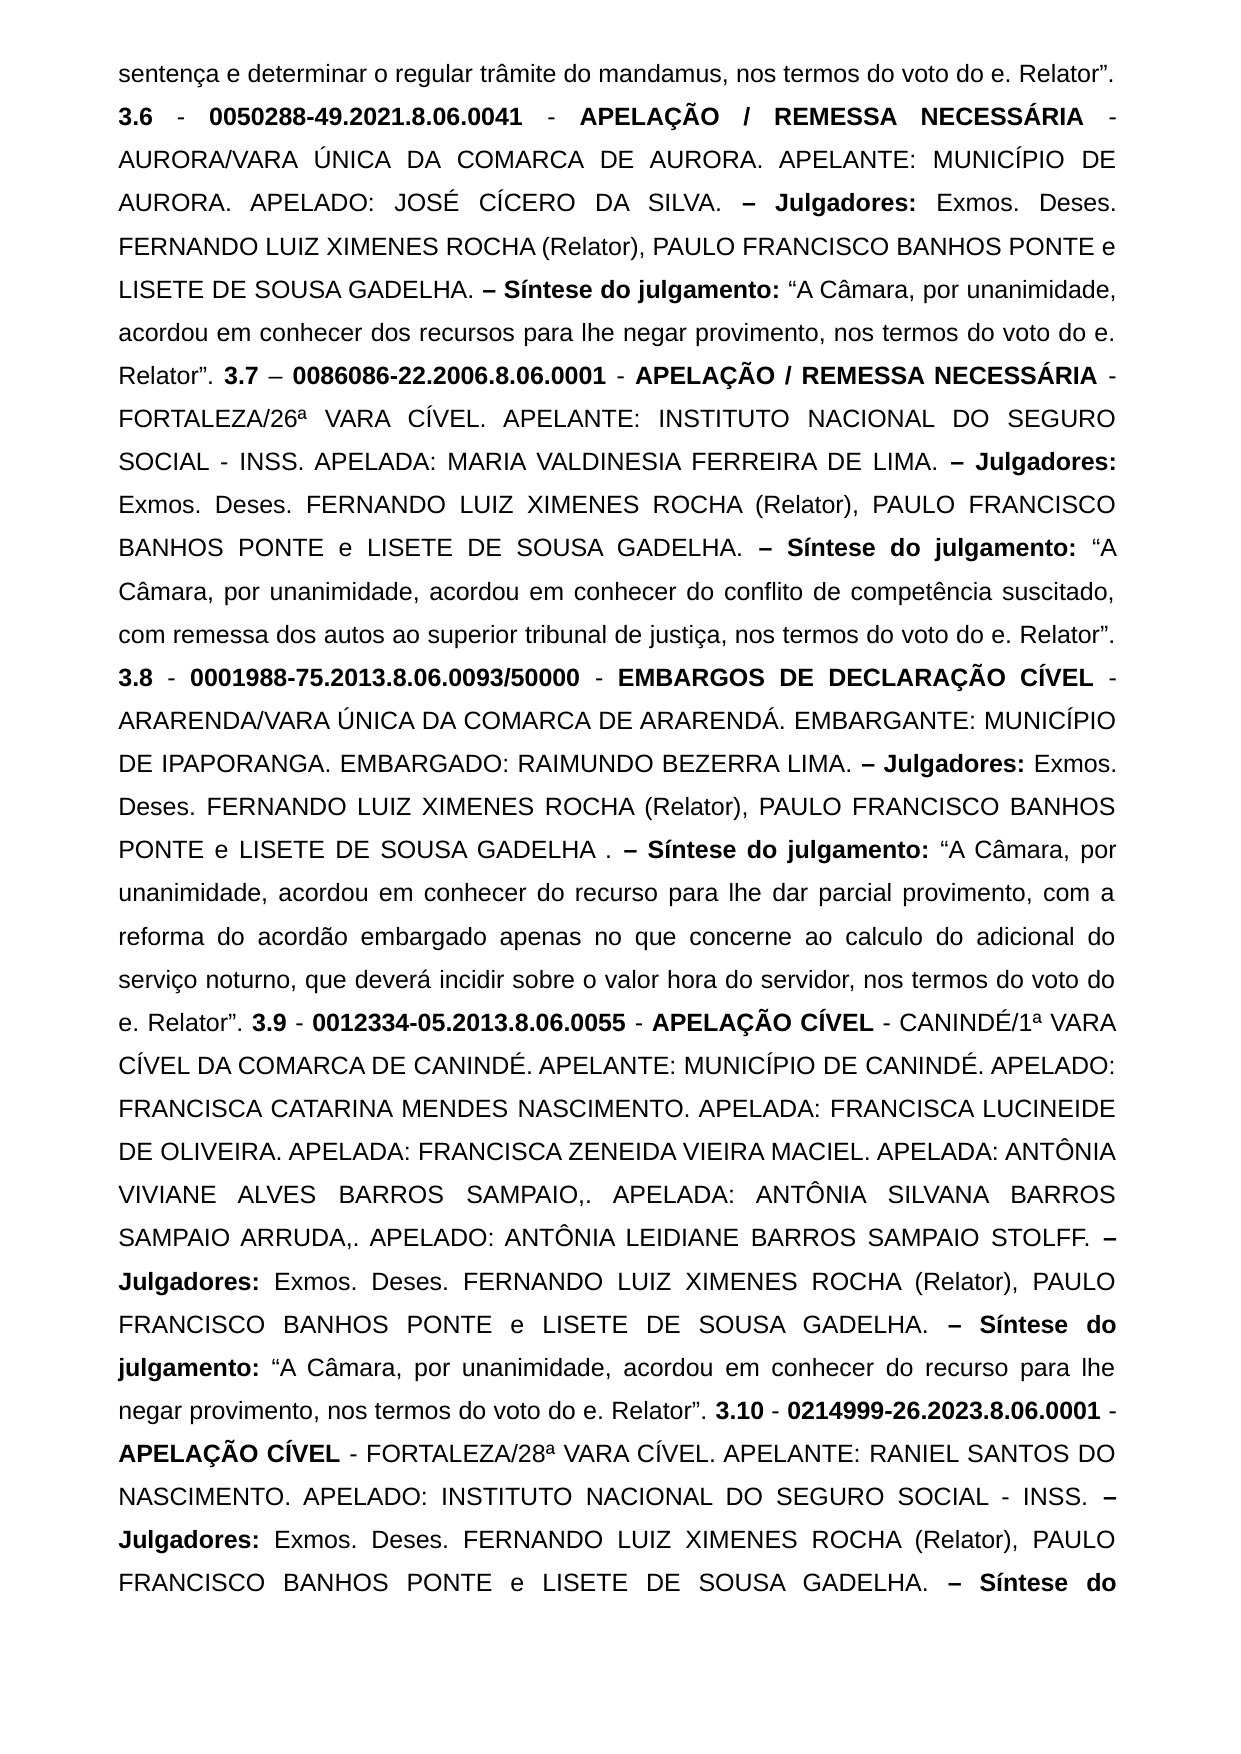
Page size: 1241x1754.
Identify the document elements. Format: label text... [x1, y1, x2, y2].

text sentença e determinar o regular trâmite do mandamus, nos termos do voto do e. Relator”. 3.6 - 0050288-49.2021.8.06.0041 - APELAÇÃO / REMESSA NECESSÁRIA - AURORA/VARA ÚNICA DA COMARCA DE AURORA. APELANTE: MUNICÍPIO DE AURORA. APELADO: JOSÉ CÍCERO DA SILVA. – Julgadores: Exmos. Deses. FERNANDO LUIZ XIMENES ROCHA (Relator), PAULO FRANCISCO BANHOS PONTE e LISETE DE SOUSA GADELHA. – Síntese do julgamento: “A Câmara, por unanimidade, acordou em conhecer dos recursos para lhe negar provimento, nos termos do voto do e. Relator”. 3.7 – 0086086-22.2006.8.06.0001 - APELAÇÃO / REMESSA NECESSÁRIA - FORTALEZA/26ª VARA CÍVEL. APELANTE: INSTITUTO NACIONAL DO SEGURO SOCIAL - INSS. APELADA: MARIA VALDINESIA FERREIRA DE LIMA. – Julgadores: Exmos. Deses. FERNANDO LUIZ XIMENES ROCHA (Relator), PAULO FRANCISCO BANHOS PONTE e LISETE DE SOUSA GADELHA. – Síntese do julgamento: “A Câmara, por unanimidade, acordou em conhecer do conflito de competência suscitado, com remessa dos autos ao superior tribunal de justiça, nos termos do voto do e. Relator”. 3.8 - 0001988-75.2013.8.06.0093/50000 - EMBARGOS DE DECLARAÇÃO CÍVEL - ARARENDA/VARA ÚNICA DA COMARCA DE ARARENDÁ. EMBARGANTE: MUNICÍPIO DE IPAPORANGA. EMBARGADO: RAIMUNDO BEZERRA LIMA. – Julgadores: Exmos. Deses. FERNANDO LUIZ XIMENES ROCHA (Relator), PAULO FRANCISCO BANHOS PONTE e LISETE DE SOUSA GADELHA . – Síntese do julgamento: “A Câmara, por unanimidade, acordou em conhecer do recurso para lhe dar parcial provimento, com a reforma do acordão embargado apenas no que concerne ao calculo do adicional do serviço noturno, que deverá incidir sobre o valor hora do servidor, nos termos do voto do e. Relator”. 3.9 - 0012334-05.2013.8.06.0055 - APELAÇÃO CÍVEL - CANINDÉ/1ª VARA CÍVEL DA COMARCA DE CANINDÉ. APELANTE: MUNICÍPIO DE CANINDÉ. APELADO: FRANCISCA CATARINA MENDES NASCIMENTO. APELADA: FRANCISCA LUCINEIDE DE OLIVEIRA. APELADA: FRANCISCA ZENEIDA VIEIRA MACIEL. APELADA: ANTÔNIA VIVIANE ALVES BARROS SAMPAIO,. APELADA: ANTÔNIA SILVANA BARROS SAMPAIO ARRUDA,. APELADO: ANTÔNIA LEIDIANE BARROS SAMPAIO STOLFF. – Julgadores: Exmos. Deses. FERNANDO LUIZ XIMENES ROCHA (Relator), PAULO FRANCISCO BANHOS PONTE e LISETE DE SOUSA GADELHA. – Síntese do julgamento: “A Câmara, por unanimidade, acordou em conhecer do recurso para lhe negar provimento, nos termos do voto do e. Relator”. 3.10 - 0214999-26.2023.8.06.0001 - APELAÇÃO CÍVEL - FORTALEZA/28ª VARA CÍVEL. APELANTE: RANIEL SANTOS DO NASCIMENTO. APELADO: INSTITUTO NACIONAL DO SEGURO SOCIAL - INSS. – Julgadores: Exmos. Deses. FERNANDO LUIZ XIMENES ROCHA (Relator), PAULO FRANCISCO BANHOS PONTE e LISETE DE SOUSA GADELHA. – Síntese do [118, 59, 1117, 1597]
